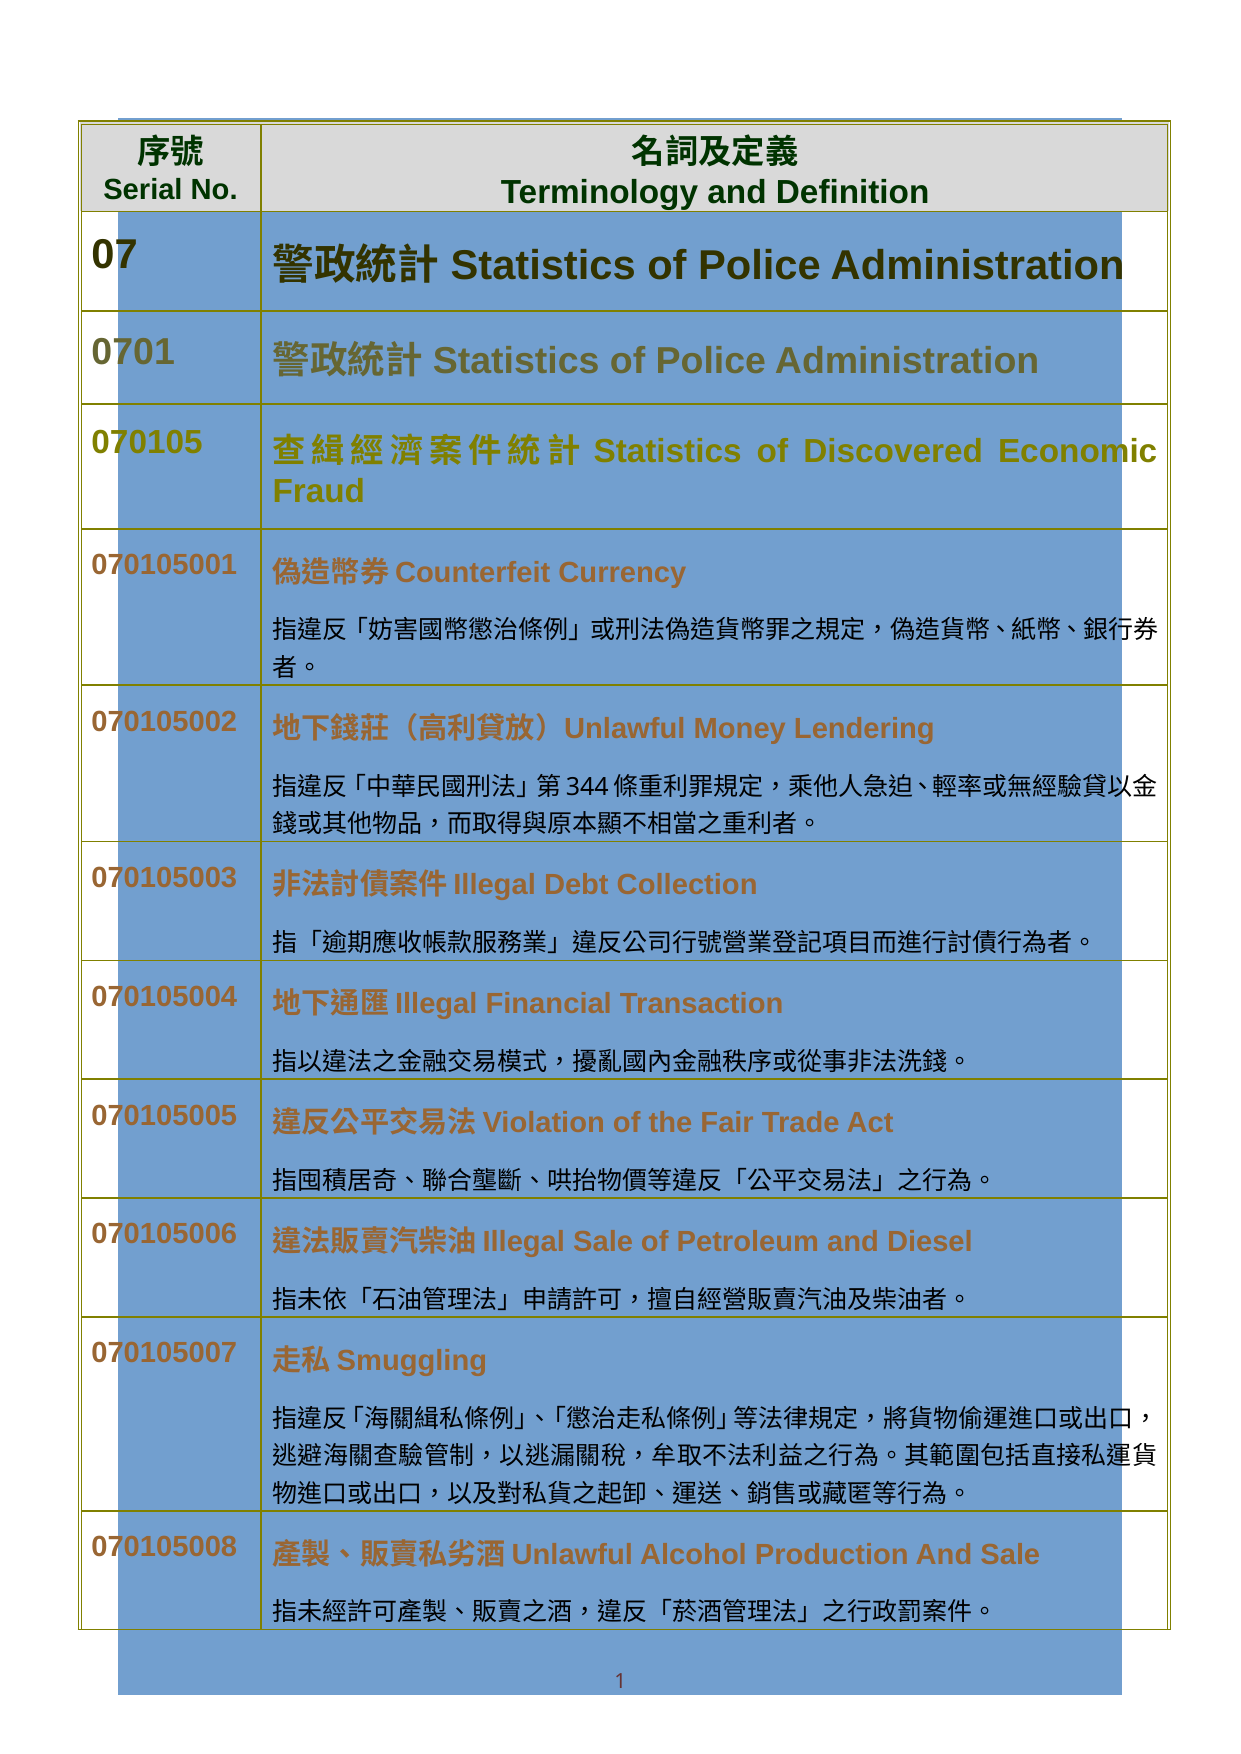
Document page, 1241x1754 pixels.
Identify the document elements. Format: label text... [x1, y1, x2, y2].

table_cell 070105006 [82, 1199, 260, 1316]
table_cell 070105005 [82, 1080, 260, 1197]
table_cell 070105007 [82, 1318, 260, 1510]
table_cell 地下通匯Illegal Financial Transaction 指以違法之金融交易模式，擾亂國內金融秩序或從事非法洗錢。 [262, 961, 1167, 1078]
table_cell 警政統計 Statistics of Police Administration [262, 312, 1167, 403]
table_cell 070105 [82, 405, 260, 528]
table_cell 070105003 [82, 842, 260, 959]
table_cell 07 [82, 212, 260, 310]
table_cell 違法販賣汽柴油Illegal Sale of Petroleum and Diesel 指未依「石油管理法」申請許可，擅自經營販賣汽油及柴油者。 [262, 1199, 1167, 1316]
table_cell 產製、販賣私劣酒Unlawful Alcohol Production And Sale 指未經許可產製、販賣之酒，違反「菸酒管理法」之行政罰案件。 [262, 1512, 1167, 1629]
table_cell 走私Smuggling 指違反「海關緝私條例」、「懲治走私條例」等法律規定，將貨物偷運進口或出口，逃避海關查驗管制，以逃漏關稅，牟取不法利益之行為。其範圍包括直接私運貨物進口或出口，以及對私貨之起卸、運送、銷售或藏匿等行為。 [262, 1318, 1167, 1510]
table_cell 0701 [82, 312, 260, 403]
table_header 序號 Serial No. [82, 125, 260, 211]
table_cell 070105008 [82, 1512, 260, 1629]
table_header 名詞及定義 Terminology and Definition [262, 125, 1167, 211]
table_cell 070105004 [82, 961, 260, 1078]
table_cell 違反公平交易法Violation of the Fair Trade Act 指囤積居奇、聯合壟斷、哄抬物價等違反「公平交易法」之行為。 [262, 1080, 1167, 1197]
table_cell 非法討債案件Illegal Debt Collection 指「逾期應收帳款服務業」違反公司行號營業登記項目而進行討債行為者。 [262, 842, 1167, 959]
table_cell 偽造幣券Counterfeit Currency 指違反「妨害國幣懲治條例」或刑法偽造貨幣罪之規定，偽造貨幣、紙幣、銀行券者。 [262, 530, 1167, 684]
table_cell 查緝經濟案件統計Statistics of Discovered Economic Fraud [262, 405, 1167, 528]
table_cell 警政統計 Statistics of Police Administration [262, 212, 1167, 310]
table_cell 地下錢莊（高利貸放）Unlawful Money Lendering 指違反「中華民國刑法」第344條重利罪規定，乘他人急迫、輕率或無經驗貸以金錢或其他物品，而取得與原本顯不相當之重利者。 [262, 686, 1167, 841]
table_cell 070105001 [82, 530, 260, 684]
table_cell 070105002 [82, 686, 260, 841]
